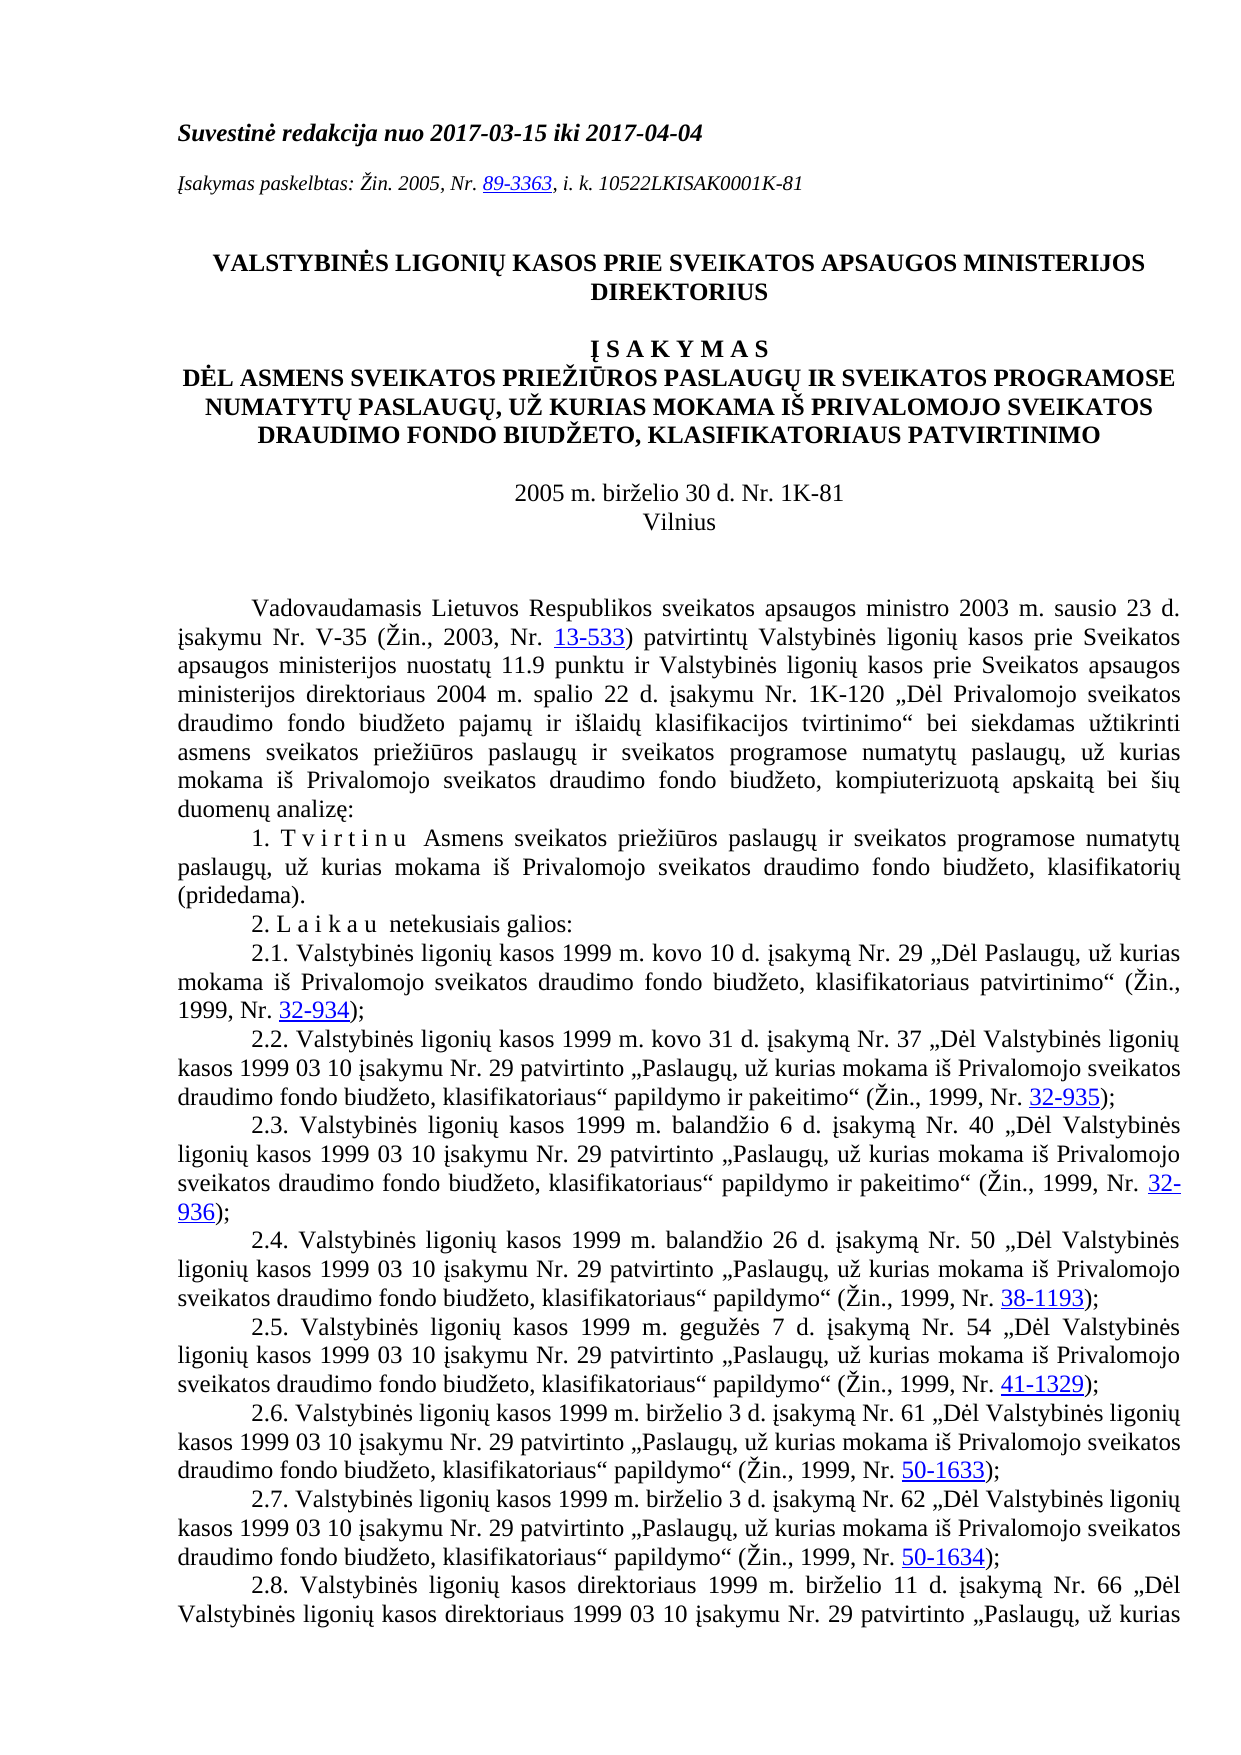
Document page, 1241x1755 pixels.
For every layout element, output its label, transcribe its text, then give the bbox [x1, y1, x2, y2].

text Vadovaudamasis Lietuvos Respublikos sveikatos apsaugos ministro 2003 m. sausio 23 d. įsakymu Nr. V-35 (Žin., 2003, Nr. 13-533) patvirtintų Valstybinės ligonių kasos prie Sveikatos apsaugos ministerijos nuostatų 11.9 punktu ir Valstybinės ligonių kasos prie Sveikatos apsaugos ministerijos direktoriaus 2004 m. spalio 22 d. įsakymu Nr. 1K-120 „Dėl Privalomojo sveikatos draudimo fondo biudžeto pajamų ir išlaidų klasifikacijos tvirtinimo“ bei siekdamas užtikrinti asmens sveikatos priežiūros paslaugų ir sveikatos programose numatytų paslaugų, už kurias mokama iš Privalomojo sveikatos draudimo fondo biudžeto, kompiuterizuotą apskaitą bei šių duomenų analizę: [177, 593, 1181, 823]
text VALSTYBINĖS LIGONIŲ KASOS PRIE SVEIKATOS APSAUGOS MINISTERIJOS DIREKTORIUS [177, 248, 1181, 305]
text 2.6. Valstybinės ligonių kasos 1999 m. birželio 3 d. įsakymą Nr. 61 „Dėl Valstybinės ligonių kasos 1999 03 10 įsakymu Nr. 29 patvirtinto „Paslaugų, už kurias mokama iš Privalomojo sveikatos draudimo fondo biudžeto, klasifikatoriaus“ papildymo“ (Žin., 1999, Nr. 50-1633); [177, 1398, 1181, 1484]
text 2.7. Valstybinės ligonių kasos 1999 m. birželio 3 d. įsakymą Nr. 62 „Dėl Valstybinės ligonių kasos 1999 03 10 įsakymu Nr. 29 patvirtinto „Paslaugų, už kurias mokama iš Privalomojo sveikatos draudimo fondo biudžeto, klasifikatoriaus“ papildymo“ (Žin., 1999, Nr. 50-1634); [177, 1484, 1181, 1570]
text Vilnius [177, 507, 1181, 535]
text 2.4. Valstybinės ligonių kasos 1999 m. balandžio 26 d. įsakymą Nr. 50 „Dėl Valstybinės ligonių kasos 1999 03 10 įsakymu Nr. 29 patvirtinto „Paslaugų, už kurias mokama iš Privalomojo sveikatos draudimo fondo biudžeto, klasifikatoriaus“ papildymo“ (Žin., 1999, Nr. 38-1193); [177, 1225, 1181, 1312]
text Įsakymas paskelbtas: Žin. 2005, Nr. 89-3363, i. k. 10522LKISAK0001K-81 [177, 171, 1181, 195]
text 1. Tvirtinu Asmens sveikatos priežiūros paslaugų ir sveikatos programose numatytų paslaugų, už kurias mokama iš Privalomojo sveikatos draudimo fondo biudžeto, klasifikatorių (pridedama). [177, 823, 1181, 909]
text Į S A K Y M A S [177, 334, 1181, 363]
text Suvestinė redakcija nuo 2017-03-15 iki 2017-04-04 [177, 118, 1181, 147]
text 2. Laikau netekusiais galios: [177, 909, 1181, 938]
text 2.5. Valstybinės ligonių kasos 1999 m. gegužės 7 d. įsakymą Nr. 54 „Dėl Valstybinės ligonių kasos 1999 03 10 įsakymu Nr. 29 patvirtinto „Paslaugų, už kurias mokama iš Privalomojo sveikatos draudimo fondo biudžeto, klasifikatoriaus“ papildymo“ (Žin., 1999, Nr. 41-1329); [177, 1312, 1181, 1398]
text 2.8. Valstybinės ligonių kasos direktoriaus 1999 m. birželio 11 d. įsakymą Nr. 66 „Dėl Valstybinės ligonių kasos direktoriaus 1999 03 10 įsakymu Nr. 29 patvirtinto „Paslaugų, už kurias [177, 1570, 1181, 1628]
text 2.2. Valstybinės ligonių kasos 1999 m. kovo 31 d. įsakymą Nr. 37 „Dėl Valstybinės ligonių kasos 1999 03 10 įsakymu Nr. 29 patvirtinto „Paslaugų, už kurias mokama iš Privalomojo sveikatos draudimo fondo biudžeto, klasifikatoriaus“ papildymo ir pakeitimo“ (Žin., 1999, Nr. 32-935); [177, 1024, 1181, 1110]
text 2005 m. birželio 30 d. Nr. 1K-81 [177, 478, 1181, 507]
text 2.1. Valstybinės ligonių kasos 1999 m. kovo 10 d. įsakymą Nr. 29 „Dėl Paslaugų, už kurias mokama iš Privalomojo sveikatos draudimo fondo biudžeto, klasifikatoriaus patvirtinimo“ (Žin., 1999, Nr. 32-934); [177, 938, 1181, 1024]
text DĖL ASMENS SVEIKATOS PRIEŽIŪROS PASLAUGŲ IR SVEIKATOS PROGRAMOSE NUMATYTŲ PASLAUGŲ, UŽ KURIAS MOKAMA IŠ PRIVALOMOJO SVEIKATOS DRAUDIMO FONDO BIUDŽETO, KLASIFIKATORIAUS PATVIRTINIMO [177, 363, 1181, 449]
text 2.3. Valstybinės ligonių kasos 1999 m. balandžio 6 d. įsakymą Nr. 40 „Dėl Valstybinės ligonių kasos 1999 03 10 įsakymu Nr. 29 patvirtinto „Paslaugų, už kurias mokama iš Privalomojo sveikatos draudimo fondo biudžeto, klasifikatoriaus“ papildymo ir pakeitimo“ (Žin., 1999, Nr. 32-936); [177, 1110, 1181, 1225]
